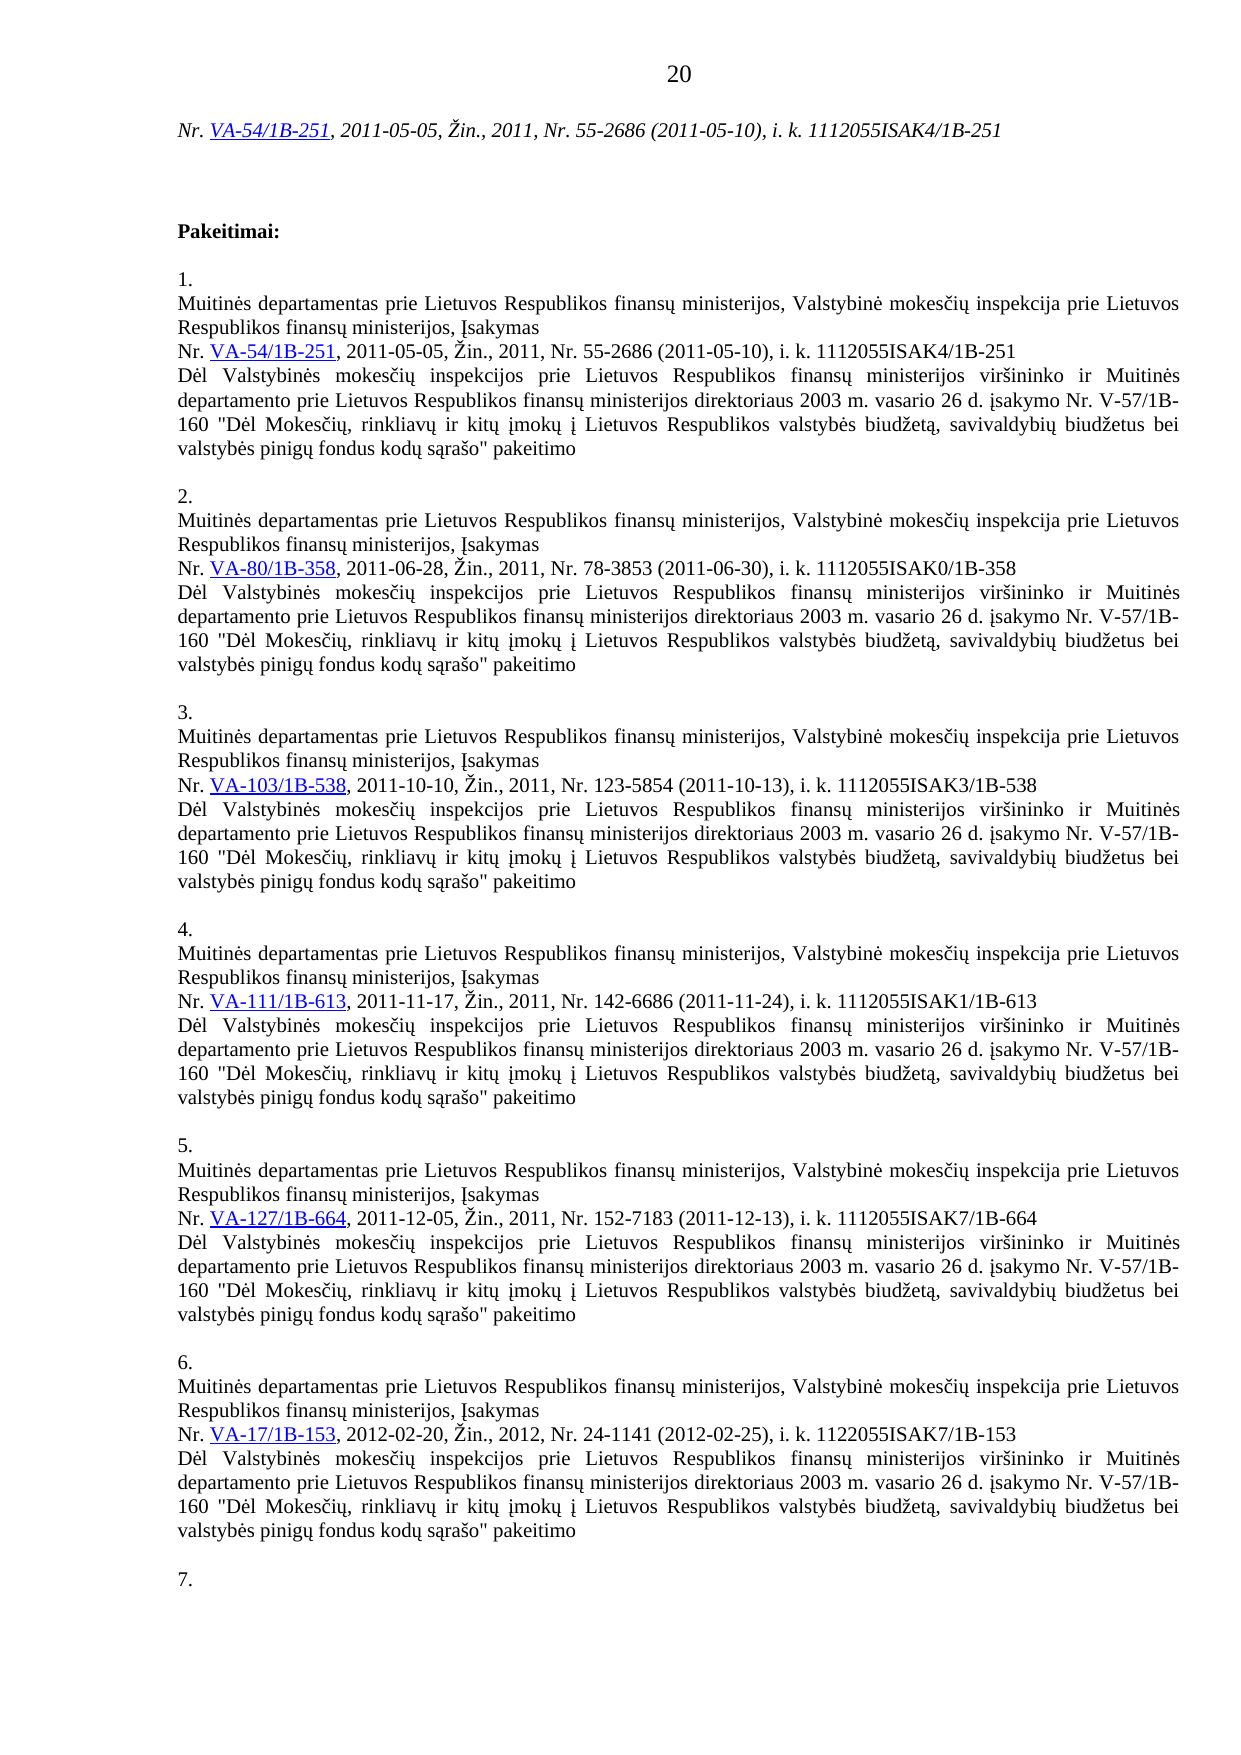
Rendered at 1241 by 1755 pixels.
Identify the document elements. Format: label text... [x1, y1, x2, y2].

text Dėl Valstybinės mokesčių inspekcijos prie Lietuvos Respublikos finansų ministerijos viršininko ir Muitinės departamento prie Lietuvos Respublikos finansų ministerijos direktoriaus 2003 m. vasario 26 d. įsakymo Nr. V-57/1B-160 "Dėl Mokesčių, rinkliavų ir kitų įmokų į Lietuvos Respublikos valstybės biudžetą, savivaldybių biudžetus bei valstybės pinigų fondus kodų sąrašo" pakeitimo [177, 1013, 1181, 1109]
text 2. [177, 484, 1181, 508]
text Nr. VA-127/1B-664, 2011-12-05, Žin., 2011, Nr. 152-7183 (2011-12-13), i. k. 1112055ISAK7/1B-664 [177, 1206, 1181, 1230]
text Dėl Valstybinės mokesčių inspekcijos prie Lietuvos Respublikos finansų ministerijos viršininko ir Muitinės departamento prie Lietuvos Respublikos finansų ministerijos direktoriaus 2003 m. vasario 26 d. įsakymo Nr. V-57/1B-160 "Dėl Mokesčių, rinkliavų ir kitų įmokų į Lietuvos Respublikos valstybės biudžetą, savivaldybių biudžetus bei valstybės pinigų fondus kodų sąrašo" pakeitimo [177, 580, 1181, 676]
text 6. [177, 1350, 1181, 1374]
text Dėl Valstybinės mokesčių inspekcijos prie Lietuvos Respublikos finansų ministerijos viršininko ir Muitinės departamento prie Lietuvos Respublikos finansų ministerijos direktoriaus 2003 m. vasario 26 d. įsakymo Nr. V-57/1B-160 "Dėl Mokesčių, rinkliavų ir kitų įmokų į Lietuvos Respublikos valstybės biudžetą, savivaldybių biudžetus bei valstybės pinigų fondus kodų sąrašo" pakeitimo [177, 797, 1181, 893]
text Muitinės departamentas prie Lietuvos Respublikos finansų ministerijos, Valstybinė mokesčių inspekcija prie Lietuvos Respublikos finansų ministerijos, Įsakymas [177, 508, 1181, 556]
text 1. [177, 267, 1181, 291]
text Nr. VA-103/1B-538, 2011-10-10, Žin., 2011, Nr. 123-5854 (2011-10-13), i. k. 1112055ISAK3/1B-538 [177, 772, 1181, 797]
text Dėl Valstybinės mokesčių inspekcijos prie Lietuvos Respublikos finansų ministerijos viršininko ir Muitinės departamento prie Lietuvos Respublikos finansų ministerijos direktoriaus 2003 m. vasario 26 d. įsakymo Nr. V-57/1B-160 "Dėl Mokesčių, rinkliavų ir kitų įmokų į Lietuvos Respublikos valstybės biudžetą, savivaldybių biudžetus bei valstybės pinigų fondus kodų sąrašo" pakeitimo [177, 363, 1181, 460]
text Nr. VA-111/1B-613, 2011-11-17, Žin., 2011, Nr. 142-6686 (2011-11-24), i. k. 1112055ISAK1/1B-613 [177, 989, 1181, 1013]
text Dėl Valstybinės mokesčių inspekcijos prie Lietuvos Respublikos finansų ministerijos viršininko ir Muitinės departamento prie Lietuvos Respublikos finansų ministerijos direktoriaus 2003 m. vasario 26 d. įsakymo Nr. V-57/1B-160 "Dėl Mokesčių, rinkliavų ir kitų įmokų į Lietuvos Respublikos valstybės biudžetą, savivaldybių biudžetus bei valstybės pinigų fondus kodų sąrašo" pakeitimo [177, 1446, 1181, 1542]
text Muitinės departamentas prie Lietuvos Respublikos finansų ministerijos, Valstybinė mokesčių inspekcija prie Lietuvos Respublikos finansų ministerijos, Įsakymas [177, 291, 1181, 339]
text Nr. VA-54/1B-251, 2011-05-05, Žin., 2011, Nr. 55-2686 (2011-05-10), i. k. 1112055ISAK4/1B-251 [177, 339, 1181, 363]
text 4. [177, 917, 1181, 941]
text Dėl Valstybinės mokesčių inspekcijos prie Lietuvos Respublikos finansų ministerijos viršininko ir Muitinės departamento prie Lietuvos Respublikos finansų ministerijos direktoriaus 2003 m. vasario 26 d. įsakymo Nr. V-57/1B-160 "Dėl Mokesčių, rinkliavų ir kitų įmokų į Lietuvos Respublikos valstybės biudžetą, savivaldybių biudžetus bei valstybės pinigų fondus kodų sąrašo" pakeitimo [177, 1230, 1181, 1326]
text Muitinės departamentas prie Lietuvos Respublikos finansų ministerijos, Valstybinė mokesčių inspekcija prie Lietuvos Respublikos finansų ministerijos, Įsakymas [177, 1374, 1181, 1422]
text 7. [177, 1567, 1181, 1591]
text 3. [177, 700, 1181, 724]
text Muitinės departamentas prie Lietuvos Respublikos finansų ministerijos, Valstybinė mokesčių inspekcija prie Lietuvos Respublikos finansų ministerijos, Įsakymas [177, 941, 1181, 989]
text Pakeitimai: [177, 219, 1181, 243]
text Nr. VA-54/1B-251, 2011-05-05, Žin., 2011, Nr. 55-2686 (2011-05-10), i. k. 1112055ISAK4/1B-251 [177, 118, 1181, 142]
text Muitinės departamentas prie Lietuvos Respublikos finansų ministerijos, Valstybinė mokesčių inspekcija prie Lietuvos Respublikos finansų ministerijos, Įsakymas [177, 1157, 1181, 1206]
text 5. [177, 1133, 1181, 1157]
text Muitinės departamentas prie Lietuvos Respublikos finansų ministerijos, Valstybinė mokesčių inspekcija prie Lietuvos Respublikos finansų ministerijos, Įsakymas [177, 724, 1181, 772]
text Nr. VA-80/1B-358, 2011-06-28, Žin., 2011, Nr. 78-3853 (2011-06-30), i. k. 1112055ISAK0/1B-358 [177, 556, 1181, 580]
text Nr. VA-17/1B-153, 2012-02-20, Žin., 2012, Nr. 24-1141 (2012-02-25), i. k. 1122055ISAK7/1B-153 [177, 1422, 1181, 1446]
